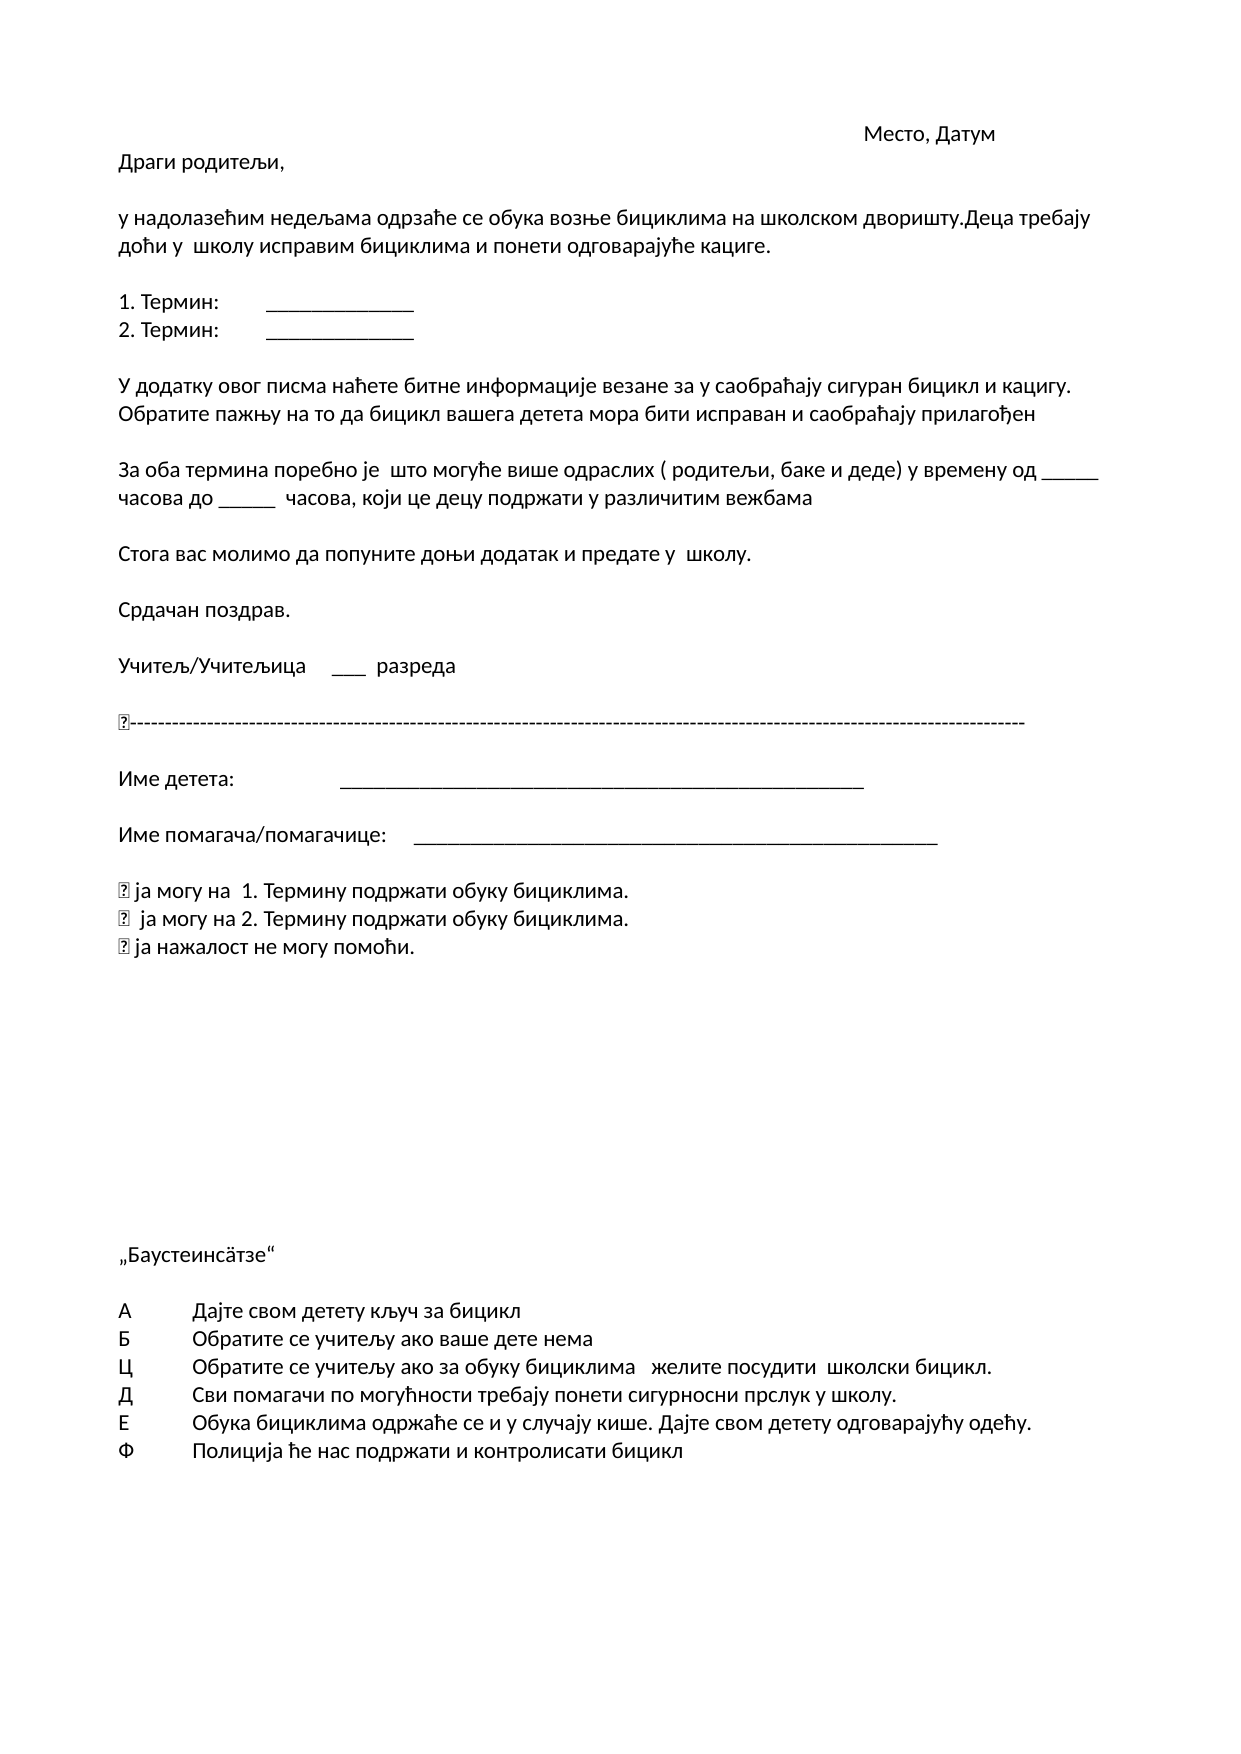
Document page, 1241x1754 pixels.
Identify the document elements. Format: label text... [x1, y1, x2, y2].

text  ја могу на 1. Термину подржати обуку бициклима. [118, 876, 1122, 904]
text Б Обратите се учитељу ако ваше дете нема [118, 1324, 1122, 1352]
text  ја нажалост не могу помоћи. [118, 932, 1122, 960]
text  ја могу на 2. Термину подржати обуку бициклима. [118, 904, 1122, 932]
text Ф Полиција ће нас подржати и контролисати бицикл [118, 1436, 1122, 1464]
text Д Сви помагачи по могућности требају понети сигурносни прслук у школу. [118, 1380, 1122, 1408]
text -------------------------------------------------------------------------------------------------------------------------------- [118, 708, 1122, 736]
text 2. Термин: _____________ [118, 315, 1122, 343]
text Срдачан поздрав. [118, 596, 1122, 623]
text Ц Обратите се учитељу ако за обуку бициклима желите посудити школски бицикл. [118, 1352, 1122, 1380]
text Е Обука бициклима одржаће се и у случају кише. Дајте свом детету одговарајућу одећу. [118, 1408, 1122, 1436]
text Име детета: ______________________________________________ [118, 764, 1122, 792]
text Драги родитељи, [118, 147, 1122, 175]
text 1. Термин: _____________ [118, 287, 1122, 315]
text А Дајте свом детету кључ за бицикл [118, 1296, 1122, 1324]
text „Баустеинсäтзе“ [118, 1240, 1122, 1268]
text У додатку овог писма наћете битне информације везане за у саобраћају сигуран бицикл и кацигу. Обратите пажњу на то да бицикл вашега детета мора бити исправан и саобраћају прилагођен [118, 371, 1122, 427]
text Име помагача/помагачице: ______________________________________________ [118, 820, 1122, 848]
text За оба термина поребно је што могуће више одраслих ( родитељи, баке и деде) у времену од _____ часова до _____ часова, који це децу подржати у различитим вежбама [118, 455, 1122, 511]
text у надолазећим недељама одрзаће се обука возње бициклима на школском дворишту.Деца требају доћи у школу исправим бициклима и понети одговарајуће кациге. [118, 203, 1122, 259]
text Учитељ/Учитељица ___ разреда [118, 652, 1122, 679]
text Стога вас молимо да попуните доњи додатак и предате у школу. [118, 539, 1122, 567]
text Место, Датум [118, 118, 1122, 147]
